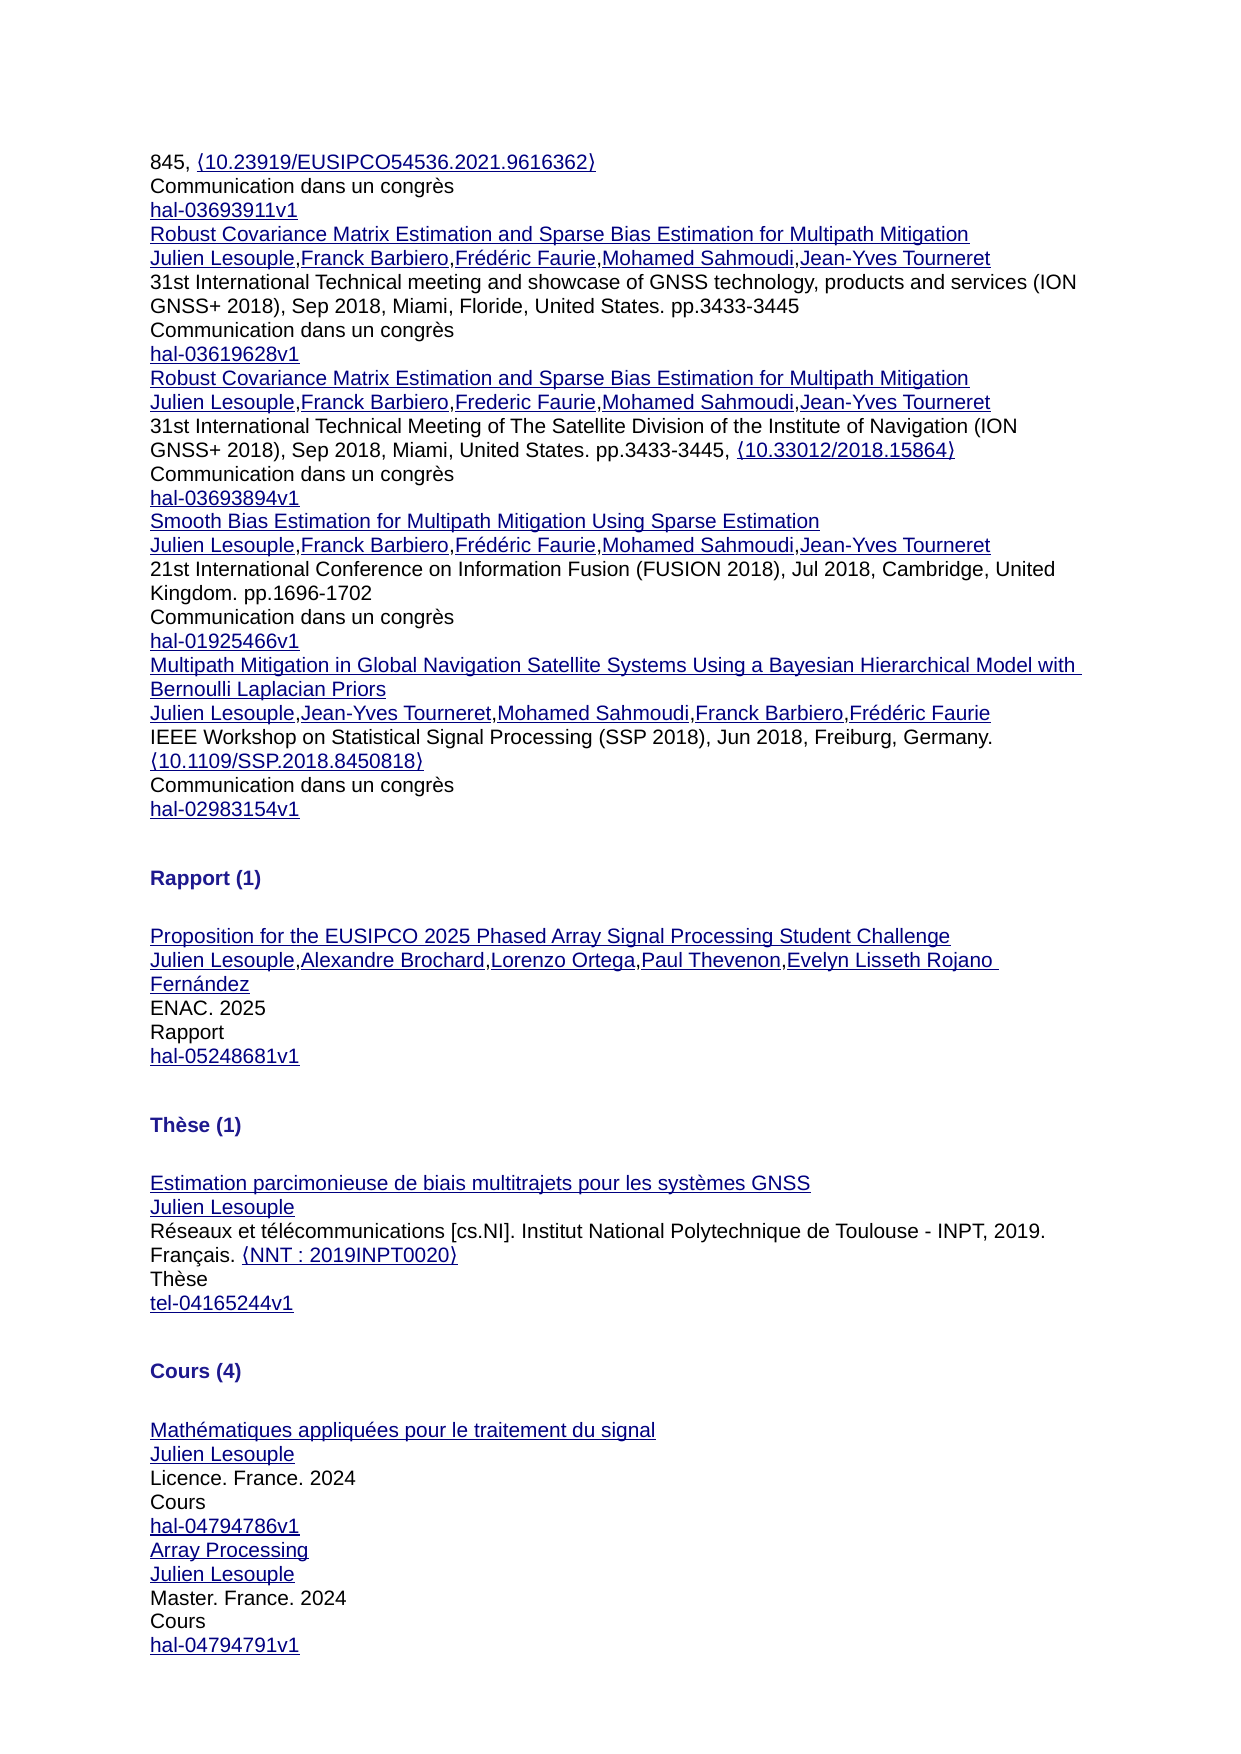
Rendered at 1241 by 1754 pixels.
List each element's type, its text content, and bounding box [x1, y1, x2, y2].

table_cell Smooth Bias Estimation for Multipath Mitigation Using Sparse Estimation Julien Lesouple,Franck Barbiero,Frédéric Faurie,Mohamed Sahmoudi,Jean-Yves Tourneret 21st International Conference on Information Fusion (FUSION 2018), Jul 2018, Cambridge, United Kingdom. pp.1696-1702 Communication dans un congrès hal-01925466v1 [150, 509, 1090, 653]
subtitle Cours (4) [150, 1359, 1090, 1383]
table_cell Robust Covariance Matrix Estimation and Sparse Bias Estimation for Multipath Mitigation Julien Lesouple,Franck Barbiero,Frederic Faurie,Mohamed Sahmoudi,Jean-Yves Tourneret 31st International Technical Meeting of The Satellite Division of the Institute of Navigation (ION GNSS+ 2018), Sep 2018, Miami, United States. pp.3433-3445, ⟨10.33012/2018.15864⟩ Communication dans un congrès hal-03693894v1 [150, 366, 1090, 509]
subtitle Thèse (1) [150, 1112, 1090, 1136]
table_header Estimation parcimonieuse de biais multitrajets pour les systèmes GNSS Julien Lesouple Réseaux et télécommunications [cs.NI]. Institut National Polytechnique de Toulouse - INPT, 2019. Français. ⟨NNT : 2019INPT0020⟩ Thèse tel-04165244v1 [150, 1171, 1090, 1314]
table_header Proposition for the EUSIPCO 2025 Phased Array Signal Processing Student Challenge Julien Lesouple,Alexandre Brochard,Lorenzo Ortega,Paul Thevenon,Evelyn Lisseth Rojano Fernández ENAC. 2025 Rapport hal-05248681v1 [150, 924, 1090, 1068]
subtitle Rapport (1) [150, 866, 1090, 889]
table_cell Robust Hypersphere Fitting from Noisy Data Using an EM Algorithm Julien Lesouple,Barbara Pilastre,Yoann Altmann,Jean-Yves Tourneret 29th European Signal Processing Conference (EUSIPCO 2021), Aug 2021, Dublin, France. pp.841-845, ⟨10.23919/EUSIPCO54536.2021.9616362⟩ Communication dans un congrès hal-03693911v1 [150, 150, 1090, 222]
table_cell Array Processing Julien Lesouple Master. France. 2024 Cours hal-04794791v1 [150, 1538, 1090, 1657]
table_cell Multipath Mitigation in Global Navigation Satellite Systems Using a Bayesian Hierarchical Model with Bernoulli Laplacian Priors Julien Lesouple,Jean-Yves Tourneret,Mohamed Sahmoudi,Franck Barbiero,Frédéric Faurie IEEE Workshop on Statistical Signal Processing (SSP 2018), Jun 2018, Freiburg, Germany. ⟨10.1109/SSP.2018.8450818⟩ Communication dans un congrès hal-02983154v1 [150, 653, 1090, 821]
table_cell Robust Covariance Matrix Estimation and Sparse Bias Estimation for Multipath Mitigation Julien Lesouple,Franck Barbiero,Frédéric Faurie,Mohamed Sahmoudi,Jean-Yves Tourneret 31st International Technical meeting and showcase of GNSS technology, products and services (ION GNSS+ 2018), Sep 2018, Miami, Floride, United States. pp.3433-3445 Communication dans un congrès hal-03619628v1 [150, 222, 1090, 366]
table_header Mathématiques appliquées pour le traitement du signal Julien Lesouple Licence. France. 2024 Cours hal-04794786v1 [150, 1418, 1090, 1537]
